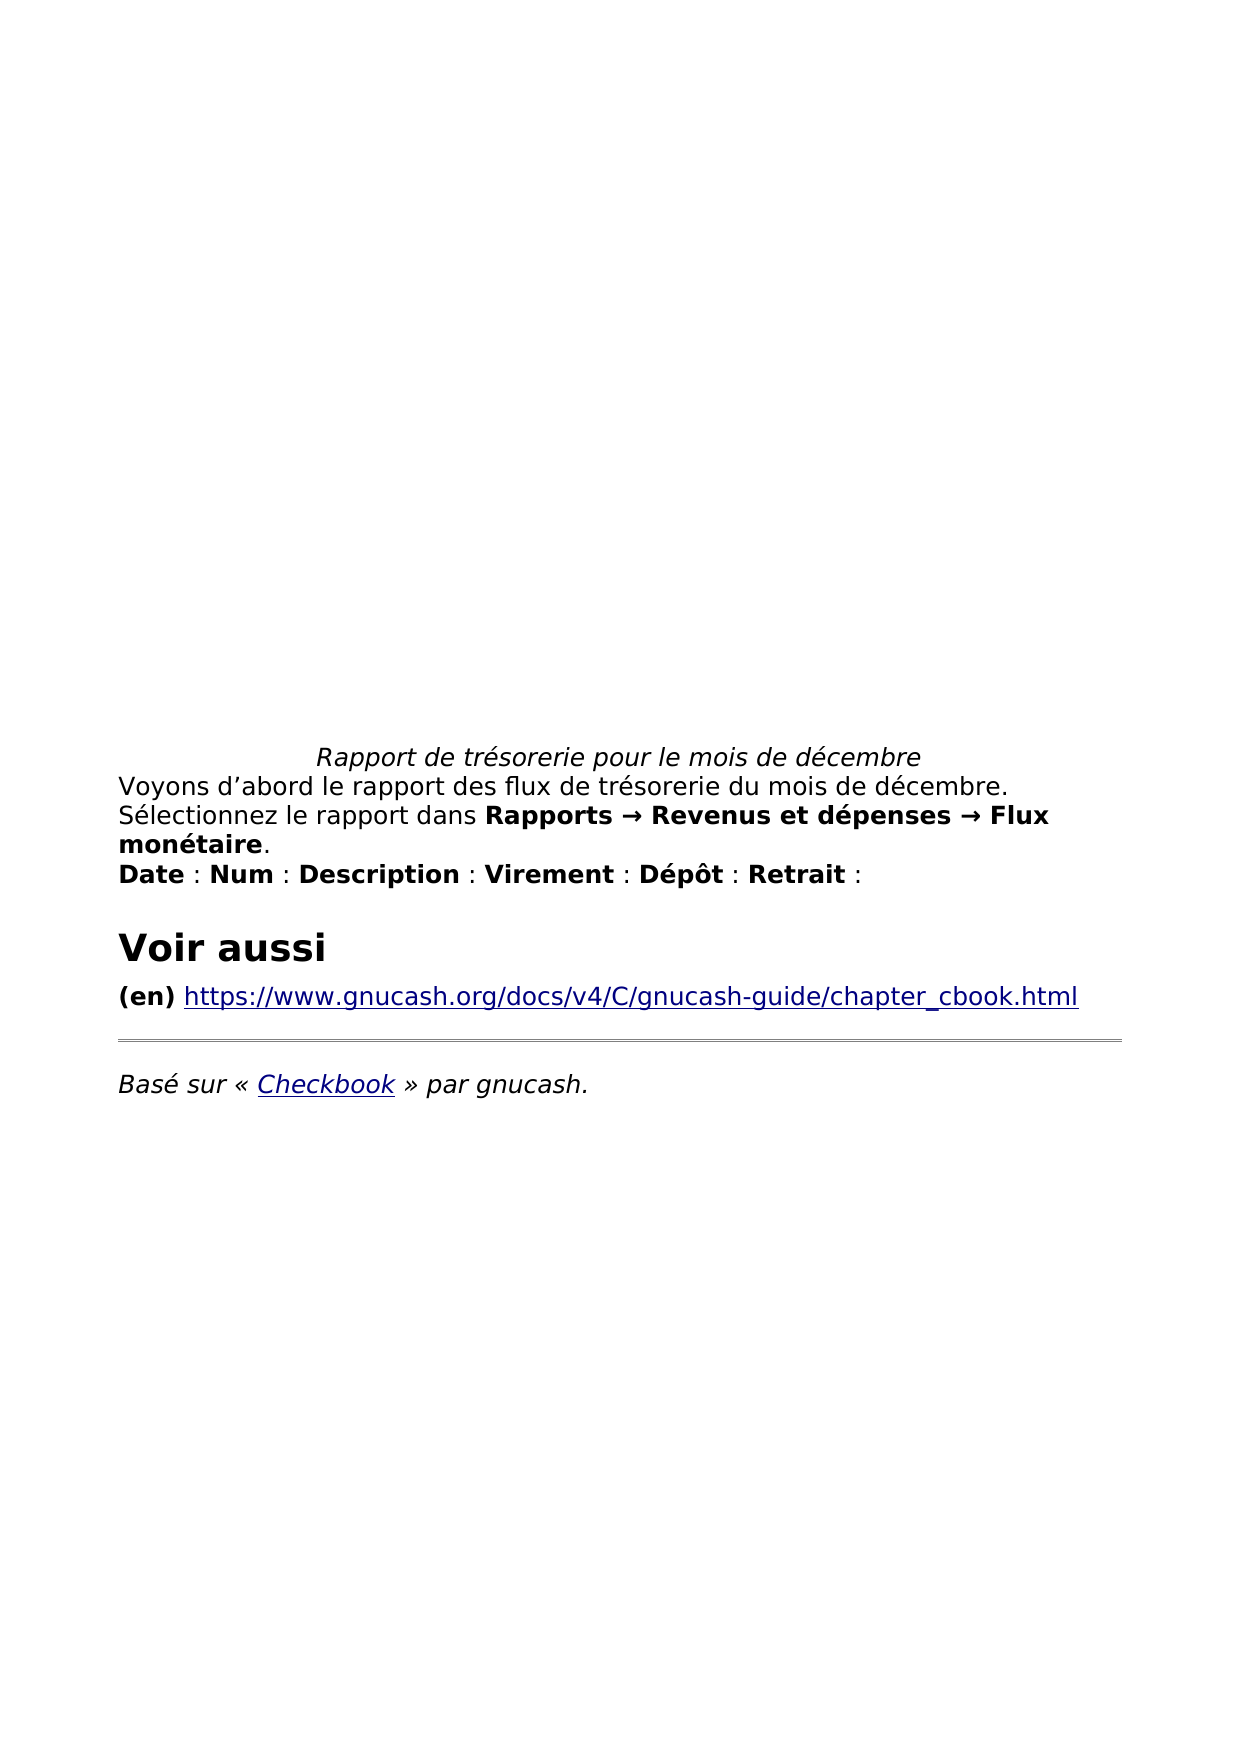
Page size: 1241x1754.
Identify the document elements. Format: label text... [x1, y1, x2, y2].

subtitle Voir aussi [118, 926, 1122, 970]
text (en) https://www.gnucash.org/docs/v4/C/gnucash-guide/chapter_cbook.html [118, 983, 1122, 1012]
text Rapport de trésorerie pour le mois de décembre [308, 131, 933, 772]
text Basé sur « Checkbook » par gnucash. [118, 1071, 1122, 1100]
text Voyons d’abord le rapport des flux de trésorerie du mois de décembre. Sélectionnez le rapport dans Rapports → Revenus et dépenses → Flux monétaire. Date : Num : Description : Virement : Dépôt : Retrait : [118, 118, 1122, 889]
